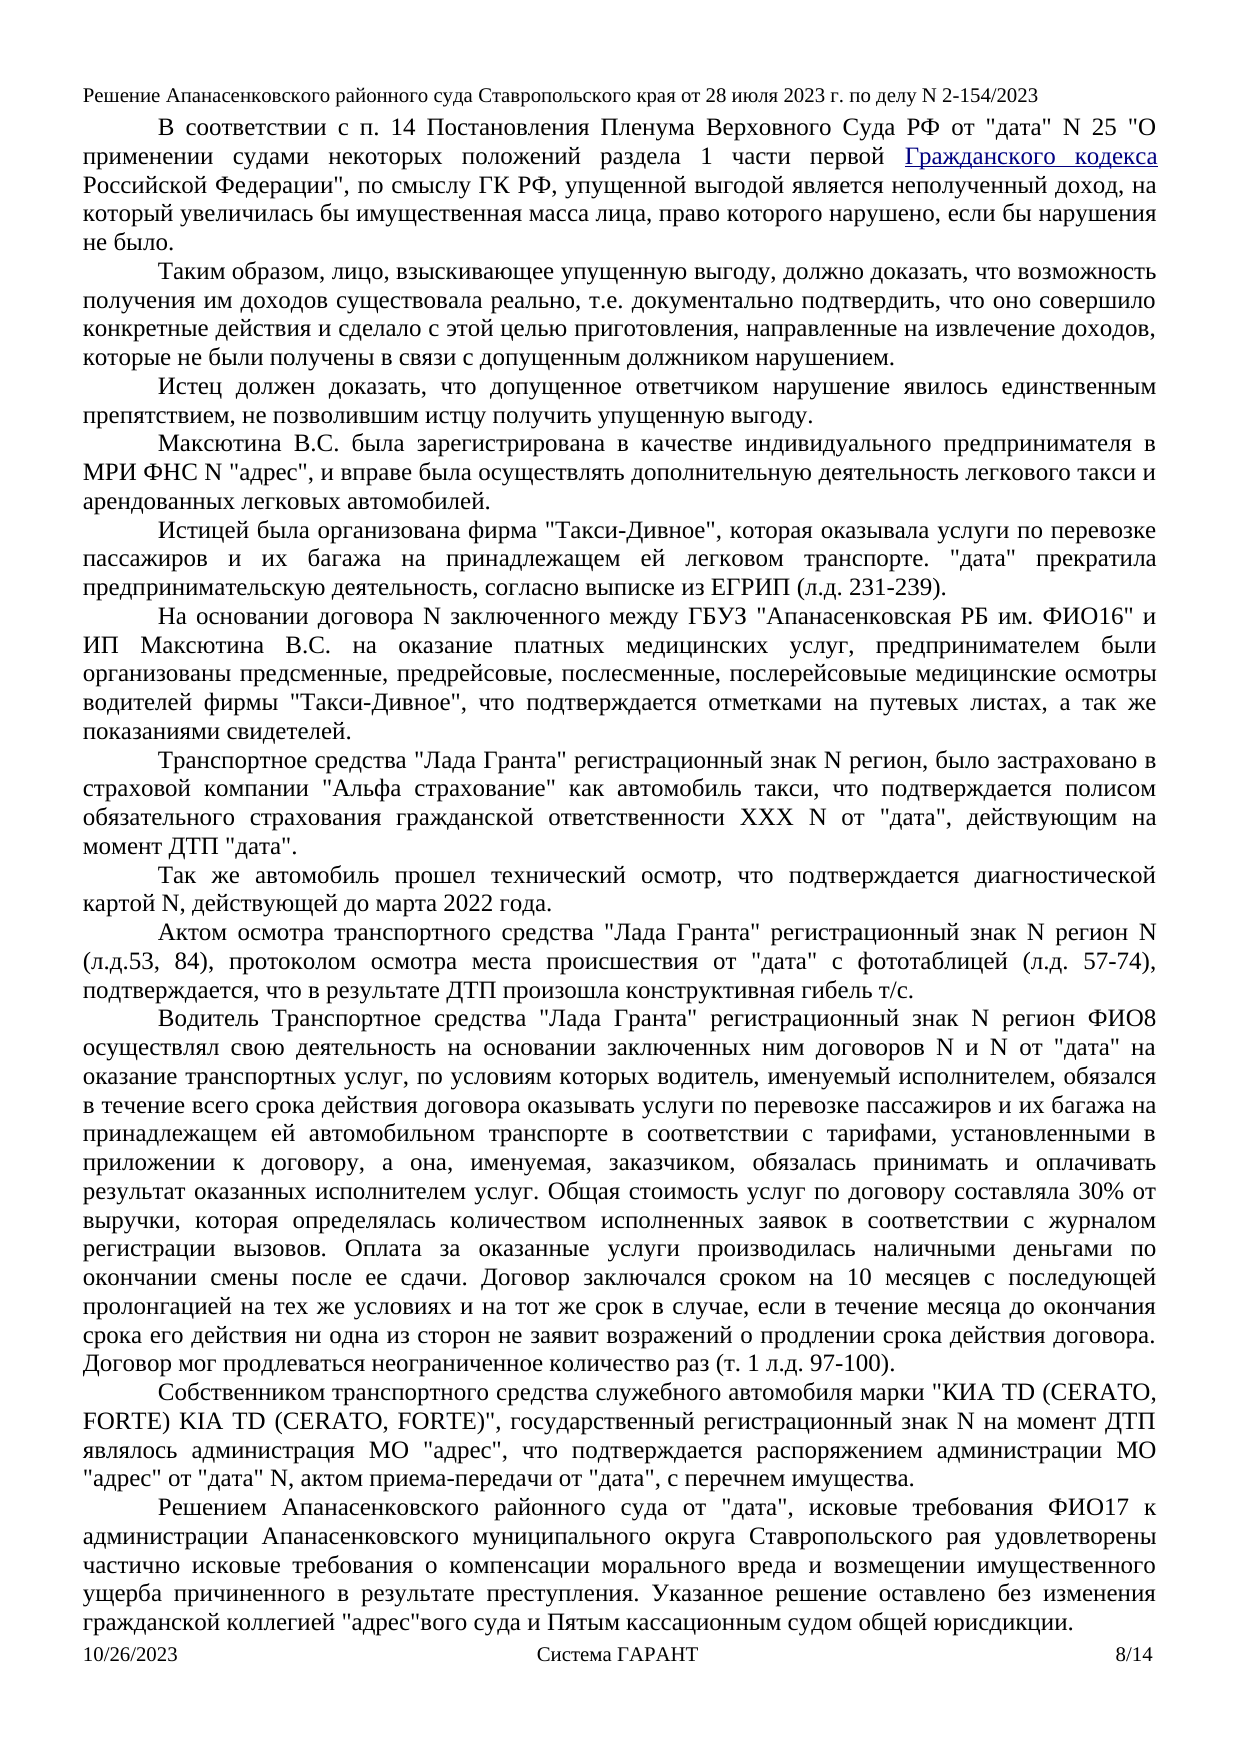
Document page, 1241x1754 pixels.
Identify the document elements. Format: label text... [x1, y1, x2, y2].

text Решением Апанасенковского районного суда от "дата", исковые требования ФИО17 к администрации Апанасенковского муниципального округа Ставропольского рая удовлетворены частично исковые требования о компенсации морального вреда и возмещении имущественного ущерба причиненного в результате преступления. Указанное решение оставлено без изменения гражданской коллегией "адрес"вого суда и Пятым кассационным судом общей юрисдикции. [83, 1492, 1157, 1636]
text Истицей была организована фирма "Такси-Дивное", которая оказывала услуги по перевозке пассажиров и их багажа на принадлежащем ей легковом транспорте. "дата" прекратила предпринимательскую деятельность, согласно выписке из ЕГРИП (л.д. 231-239). [83, 515, 1157, 601]
text Актом осмотра транспортного средства "Лада Гранта" регистрационный знак N регион N (л.д.53, 84), протоколом осмотра места происшествия от "дата" с фототаблицей (л.д. 57-74), подтверждается, что в результате ДТП произошла конструктивная гибель т/с. [83, 917, 1157, 1003]
text Водитель Транспортное средства "Лада Гранта" регистрационный знак N регион ФИО8 осуществлял свою деятельность на основании заключенных ним договоров N и N от "дата" на оказание транспортных услуг, по условиям которых водитель, именуемый исполнителем, обязался в течение всего срока действия договора оказывать услуги по перевозке пассажиров и их багажа на принадлежащем ей автомобильном транспорте в соответствии с тарифами, установленными в приложении к договору, а она, именуемая, заказчиком, обязалась принимать и оплачивать результат оказанных исполнителем услуг. Общая стоимость услуг по договору составляла 30% от выручки, которая определялась количеством исполненных заявок в соответствии с журналом регистрации вызовов. Оплата за оказанные услуги производилась наличными деньгами по окончании смены после ее сдачи. Договор заключался сроком на 10 месяцев с последующей пролонгацией на тех же условиях и на тот же срок в случае, если в течение месяца до окончания срока его действия ни одна из сторон не заявит возражений о продлении срока действия договора. Договор мог продлеваться неограниченное количество раз (т. 1 л.д. 97-100). [83, 1003, 1157, 1377]
text Максютина В.С. была зарегистрирована в качестве индивидуального предпринимателя в МРИ ФНС N "адрес", и вправе была осуществлять дополнительную деятельность легкового такси и арендованных легковых автомобилей. [83, 428, 1157, 515]
text Собственником транспортного средства служебного автомобиля марки "КИА ТD (CERATO, FORTE) KIA TD (CERATO, FORTE)", государственный регистрационный знак N на момент ДТП являлось администрация МО "адрес", что подтверждается распоряжением администрации МО "адрес" от "дата" N, актом приема-передачи от "дата", с перечнем имущества. [83, 1377, 1157, 1492]
text На основании договора N заключенного между ГБУЗ "Апанасенковская РБ им. ФИО16" и ИП Максютина В.С. на оказание платных медицинских услуг, предпринимателем были организованы предсменные, предрейсовые, послесменные, послерейсовыые медицинские осмотры водителей фирмы "Такси-Дивное", что подтверждается отметками на путевых листах, а так же показаниями свидетелей. [83, 601, 1157, 745]
text Так же автомобиль прошел технический осмотр, что подтверждается диагностической картой N, действующей до марта 2022 года. [83, 860, 1157, 917]
text В соответствии с п. 14 Постановления Пленума Верховного Суда РФ от "дата" N 25 "О применении судами некоторых положений раздела 1 части первой Гражданского кодекса Российской Федерации", по смыслу ГК РФ, упущенной выгодой является неполученный доход, на который увеличилась бы имущественная масса лица, право которого нарушено, если бы нарушения не было. [83, 112, 1157, 256]
text Таким образом, лицо, взыскивающее упущенную выгоду, должно доказать, что возможность получения им доходов существовала реально, т.е. документально подтвердить, что оно совершило конкретные действия и сделало с этой целью приготовления, направленные на извлечение доходов, которые не были получены в связи с допущенным должником нарушением. [83, 256, 1157, 371]
text Транспортное средства "Лада Гранта" регистрационный знак N регион, было застраховано в страховой компании "Альфа страхование" как автомобиль такси, что подтверждается полисом обязательного страхования гражданской ответственности ХХХ N от "дата", действующим на момент ДТП "дата". [83, 745, 1157, 860]
text Истец должен доказать, что допущенное ответчиком нарушение явилось единственным препятствием, не позволившим истцу получить упущенную выгоду. [83, 371, 1157, 428]
